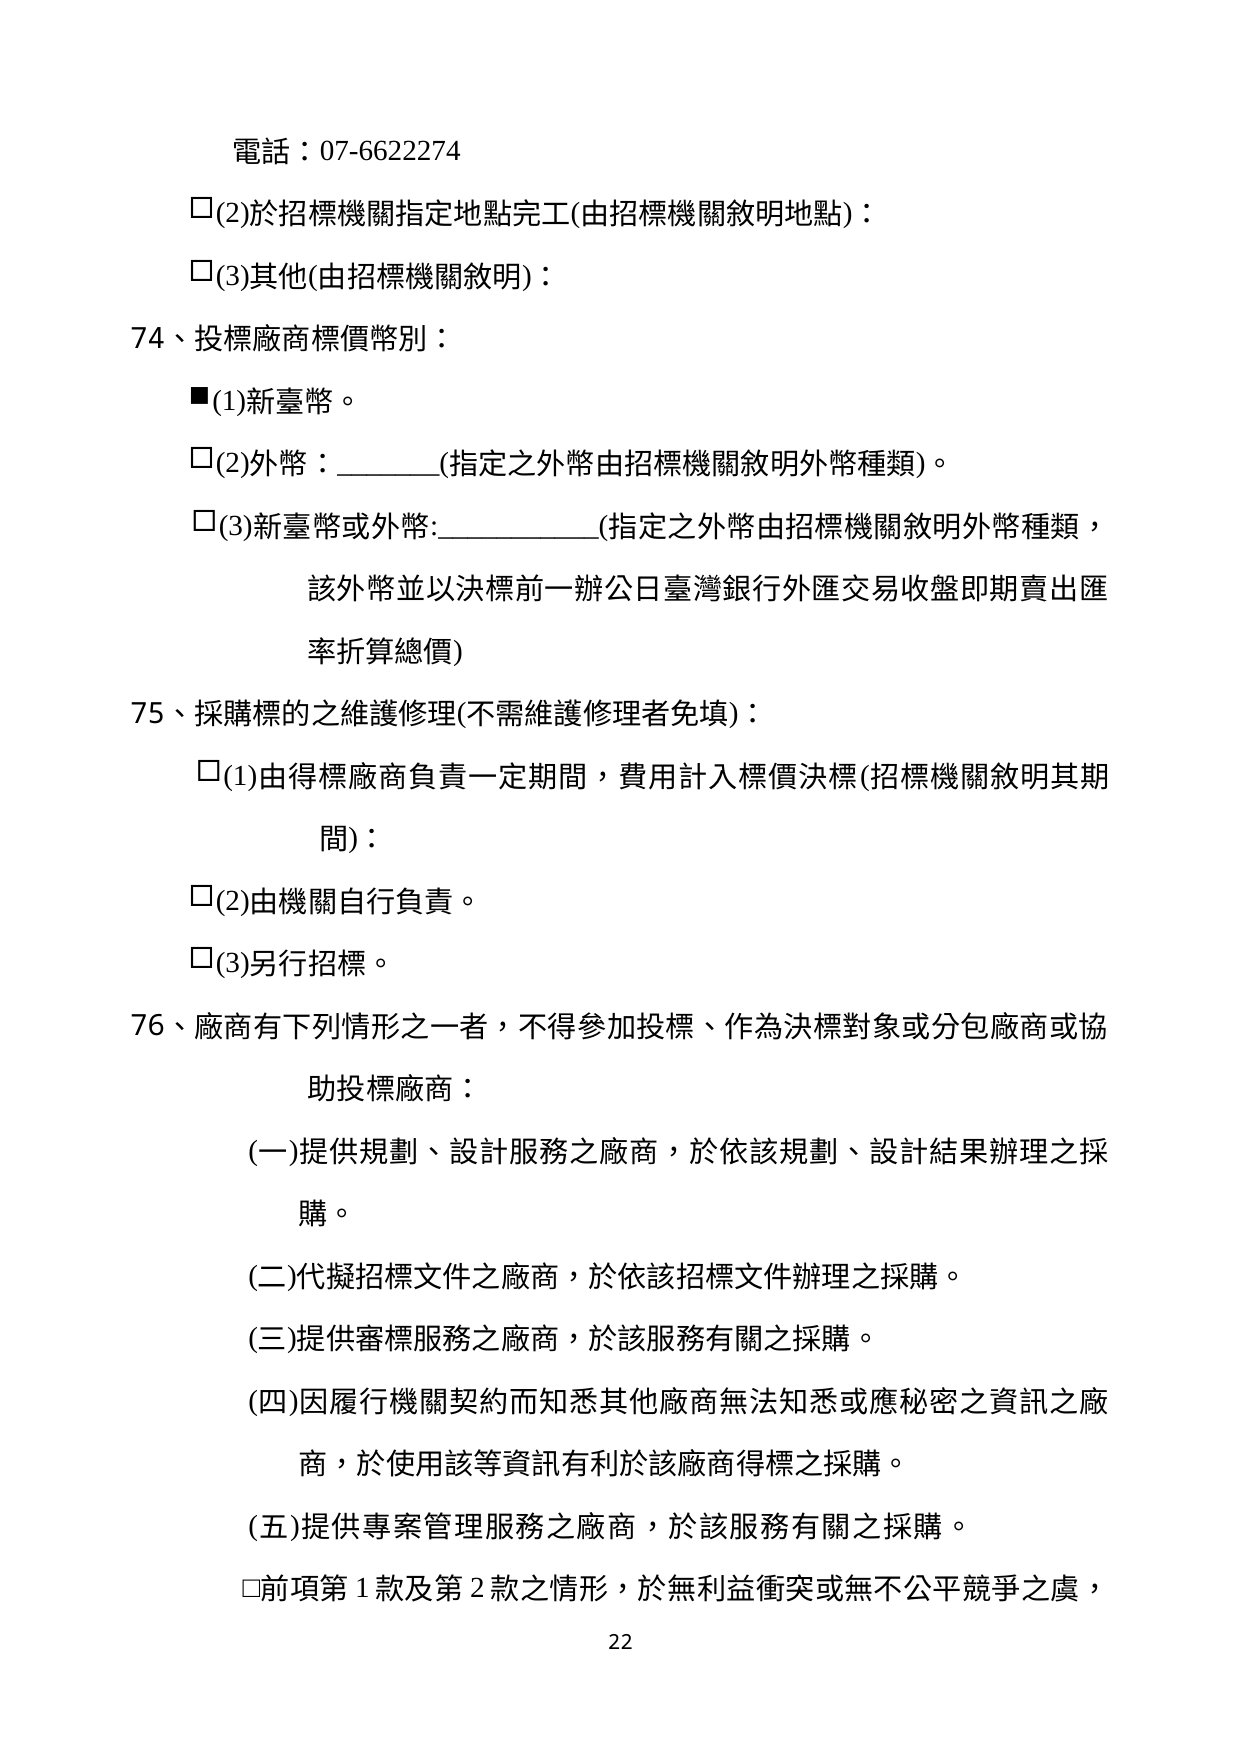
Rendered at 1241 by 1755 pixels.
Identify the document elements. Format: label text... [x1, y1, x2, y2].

text (2)由機關自行負責。 [130, 858, 1110, 920]
text (3)新臺幣或外幣:___________(指定之外幣由招標機關敘明外幣種類，該外幣並以決標前一辦公日臺灣銀行外匯交易收盤即期賣出匯率折算總價) [130, 483, 1110, 670]
text (3)另行招標。 [130, 920, 1110, 983]
list 採購標的之維護修理(不需維護修理者免填)： [130, 670, 1110, 733]
text (1)由得標廠商負責一定期間，費用計入標價決標(招標機關敘明其期間)： [130, 733, 1110, 858]
text (五)提供專案管理服務之廠商，於該服務有關之採購。 [248, 1483, 1110, 1545]
text (二)代擬招標文件之廠商，於依該招標文件辦理之採購。 [248, 1233, 1110, 1295]
text (2)外幣：_______(指定之外幣由招標機關敘明外幣種類)。 [130, 420, 1110, 483]
text (一)提供規劃、設計服務之廠商，於依該規劃、設計結果辦理之採購。 [248, 1108, 1110, 1233]
text □前項第1款及第2款之情形，於無利益衝突或無不公平競爭之虞， [242, 1545, 1110, 1608]
text 電話：07-6622274 [130, 108, 1110, 170]
text (三)提供審標服務之廠商，於該服務有關之採購。 [248, 1295, 1110, 1358]
list 廠商有下列情形之一者，不得參加投標、作為決標對象或分包廠商或協助投標廠商： [130, 983, 1110, 1108]
text (2)於招標機關指定地點完工(由招標機關敘明地點)： [130, 170, 1110, 233]
list 投標廠商標價幣別： [130, 295, 1110, 358]
text (1)新臺幣。 [130, 358, 1110, 420]
text (3)其他(由招標機關敘明)： [130, 233, 1110, 295]
text (四)因履行機關契約而知悉其他廠商無法知悉或應秘密之資訊之廠商，於使用該等資訊有利於該廠商得標之採購。 [248, 1358, 1110, 1483]
